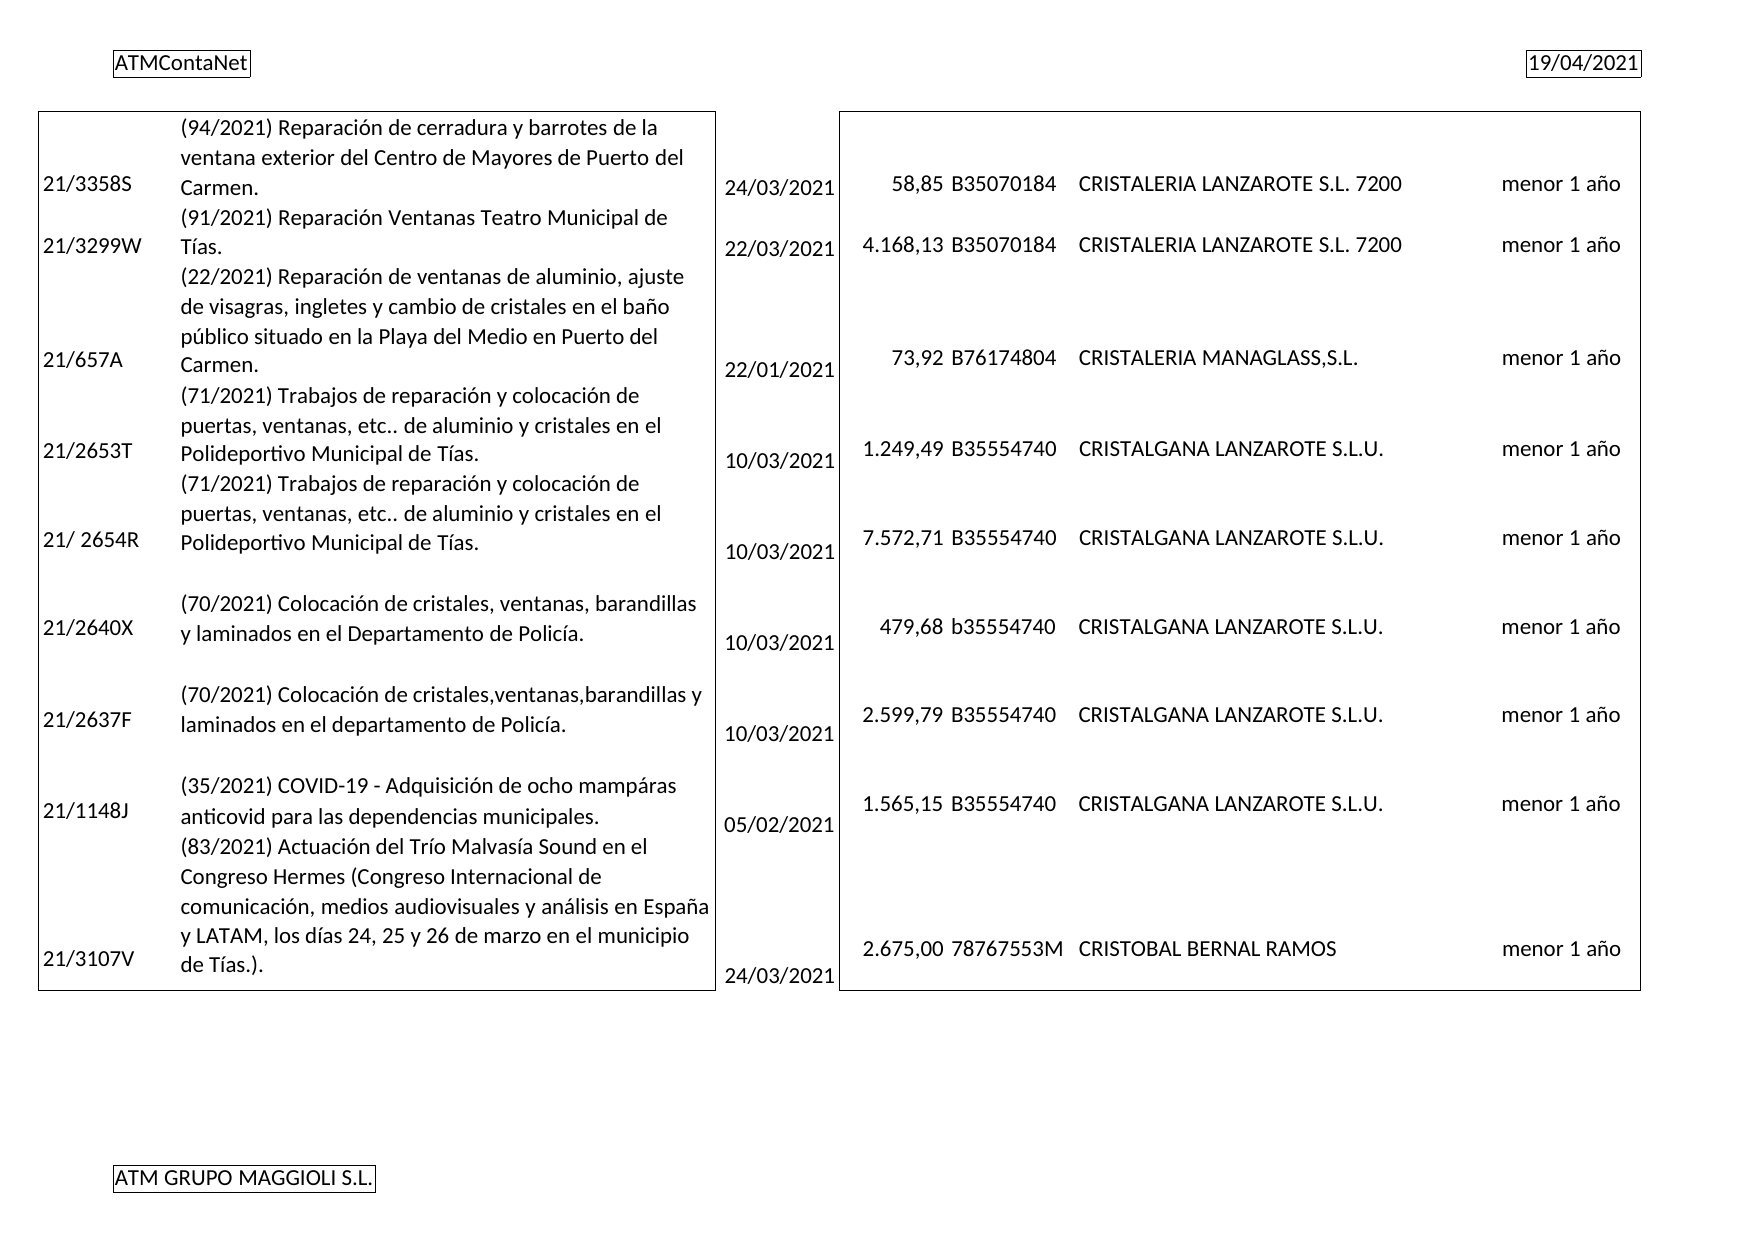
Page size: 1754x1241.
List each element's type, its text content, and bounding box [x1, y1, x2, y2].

text 24/03/2021 [722, 173, 837, 202]
table_cell 21/3107V [39, 832, 174, 979]
table_header 58,85 [840, 114, 945, 200]
table_cell 21/ 2654R [39, 470, 174, 556]
table_cell (35/2021) COVID-19 - Adquisición de ocho mampáras anticovid para las dependencias municipales. [176, 741, 712, 830]
table_cell menor 1 año [1498, 645, 1637, 732]
table_cell CRISTALGANA LANZAROTE S.L.U. [1075, 645, 1496, 732]
table_cell 21/2637F [39, 650, 174, 739]
table_header (94/2021) Reparación de cerradura y barrotes de la ventana exterior del Centro de Mayores de Puerto del Carmen. [176, 114, 712, 202]
table_cell menor 1 año [1498, 379, 1637, 466]
table_cell CRISTALERIA MANAGLASS,S.L. [1075, 261, 1496, 377]
table_cell (70/2021) Colocación de cristales, ventanas, barandillas y laminados en el Departamento de Policía. [176, 558, 712, 647]
table_cell 2.675,00 [840, 823, 945, 969]
text 10/03/2021 [721, 628, 837, 656]
text 10/03/2021 [721, 719, 837, 747]
table_cell 21/3299W [39, 204, 174, 260]
table_cell CRISTOBAL BERNAL RAMOS [1075, 823, 1496, 969]
table_cell menor 1 año [1498, 261, 1637, 377]
table_cell menor 1 año [1498, 557, 1637, 643]
text 24/03/2021 [722, 961, 837, 989]
table_cell 2.599,79 [840, 645, 945, 732]
table_header B35070184 [947, 114, 1073, 200]
table_cell 78767553M [947, 823, 1073, 969]
table_cell (83/2021) Actuación del Trío Malvasía Sound en el Congreso Hermes (Congreso Internacional de comunicación, medios audiovisuales y análisis en España y LATAM, los días 24, 25 y 26 de marzo en el municipio de Tías.). [176, 832, 712, 979]
table_cell CRISTALGANA LANZAROTE S.L.U. [1075, 557, 1496, 643]
table_cell (91/2021) Reparación Ventanas Teatro Municipal de Tías. [176, 204, 712, 260]
table_cell b35554740 [947, 557, 1073, 643]
table_cell CRISTALGANA LANZAROTE S.L.U. [1075, 734, 1496, 821]
table_cell (71/2021) Trabajos de reparación y colocación de puertas, ventanas, etc.. de aluminio y cristales en el Polideportivo Municipal de Tías. [176, 381, 712, 467]
table_cell B35554740 [947, 734, 1073, 821]
text 05/02/2021 [721, 810, 837, 838]
text 22/01/2021 [722, 355, 837, 383]
text 22/03/2021 [722, 234, 837, 262]
table_cell B76174804 [947, 261, 1073, 377]
table_cell 1.249,49 [840, 379, 945, 466]
text [39, 112, 715, 990]
table_cell 7.572,71 [840, 468, 945, 554]
table_cell 21/657A [39, 262, 174, 379]
table_cell 73,92 [840, 261, 945, 377]
table_cell menor 1 año [1498, 823, 1637, 969]
table_cell menor 1 año [1498, 734, 1637, 821]
table_header CRISTALERIA LANZAROTE S.L. 7200 [1075, 114, 1496, 200]
table_cell 479,68 [840, 557, 945, 643]
table_cell (71/2021) Trabajos de reparación y colocación de puertas, ventanas, etc.. de aluminio y cristales en el Polideportivo Municipal de Tías. [176, 470, 712, 556]
table_cell 21/2653T [39, 381, 174, 467]
table_header 21/3358S [39, 114, 174, 202]
table_cell 4.168,13 [840, 202, 945, 258]
table_cell B35554740 [947, 645, 1073, 732]
text [840, 112, 1640, 990]
table_header menor 1 año [1498, 114, 1637, 200]
table_cell CRISTALERIA LANZAROTE S.L. 7200 [1075, 202, 1496, 258]
table_cell B35070184 [947, 202, 1073, 258]
table_cell CRISTALGANA LANZAROTE S.L.U. [1075, 468, 1496, 554]
table_cell B35554740 [947, 468, 1073, 554]
table_cell 21/1148J [39, 741, 174, 830]
table_cell (22/2021) Reparación de ventanas de aluminio, ajuste de visagras, ingletes y cambio de cristales en el baño público situado en la Playa del Medio en Puerto del Carmen. [176, 262, 712, 379]
text 10/03/2021 [722, 537, 838, 565]
table_cell B35554740 [947, 379, 1073, 466]
text 10/03/2021 [722, 446, 838, 474]
table_cell menor 1 año [1498, 468, 1637, 554]
table_cell CRISTALGANA LANZAROTE S.L.U. [1075, 379, 1496, 466]
table_cell menor 1 año [1498, 202, 1637, 258]
table_cell 1.565,15 [840, 734, 945, 821]
table_cell (70/2021) Colocación de cristales,ventanas,barandillas y laminados en el departamento de Policía. [176, 650, 712, 739]
table_cell 21/2640X [39, 558, 174, 647]
